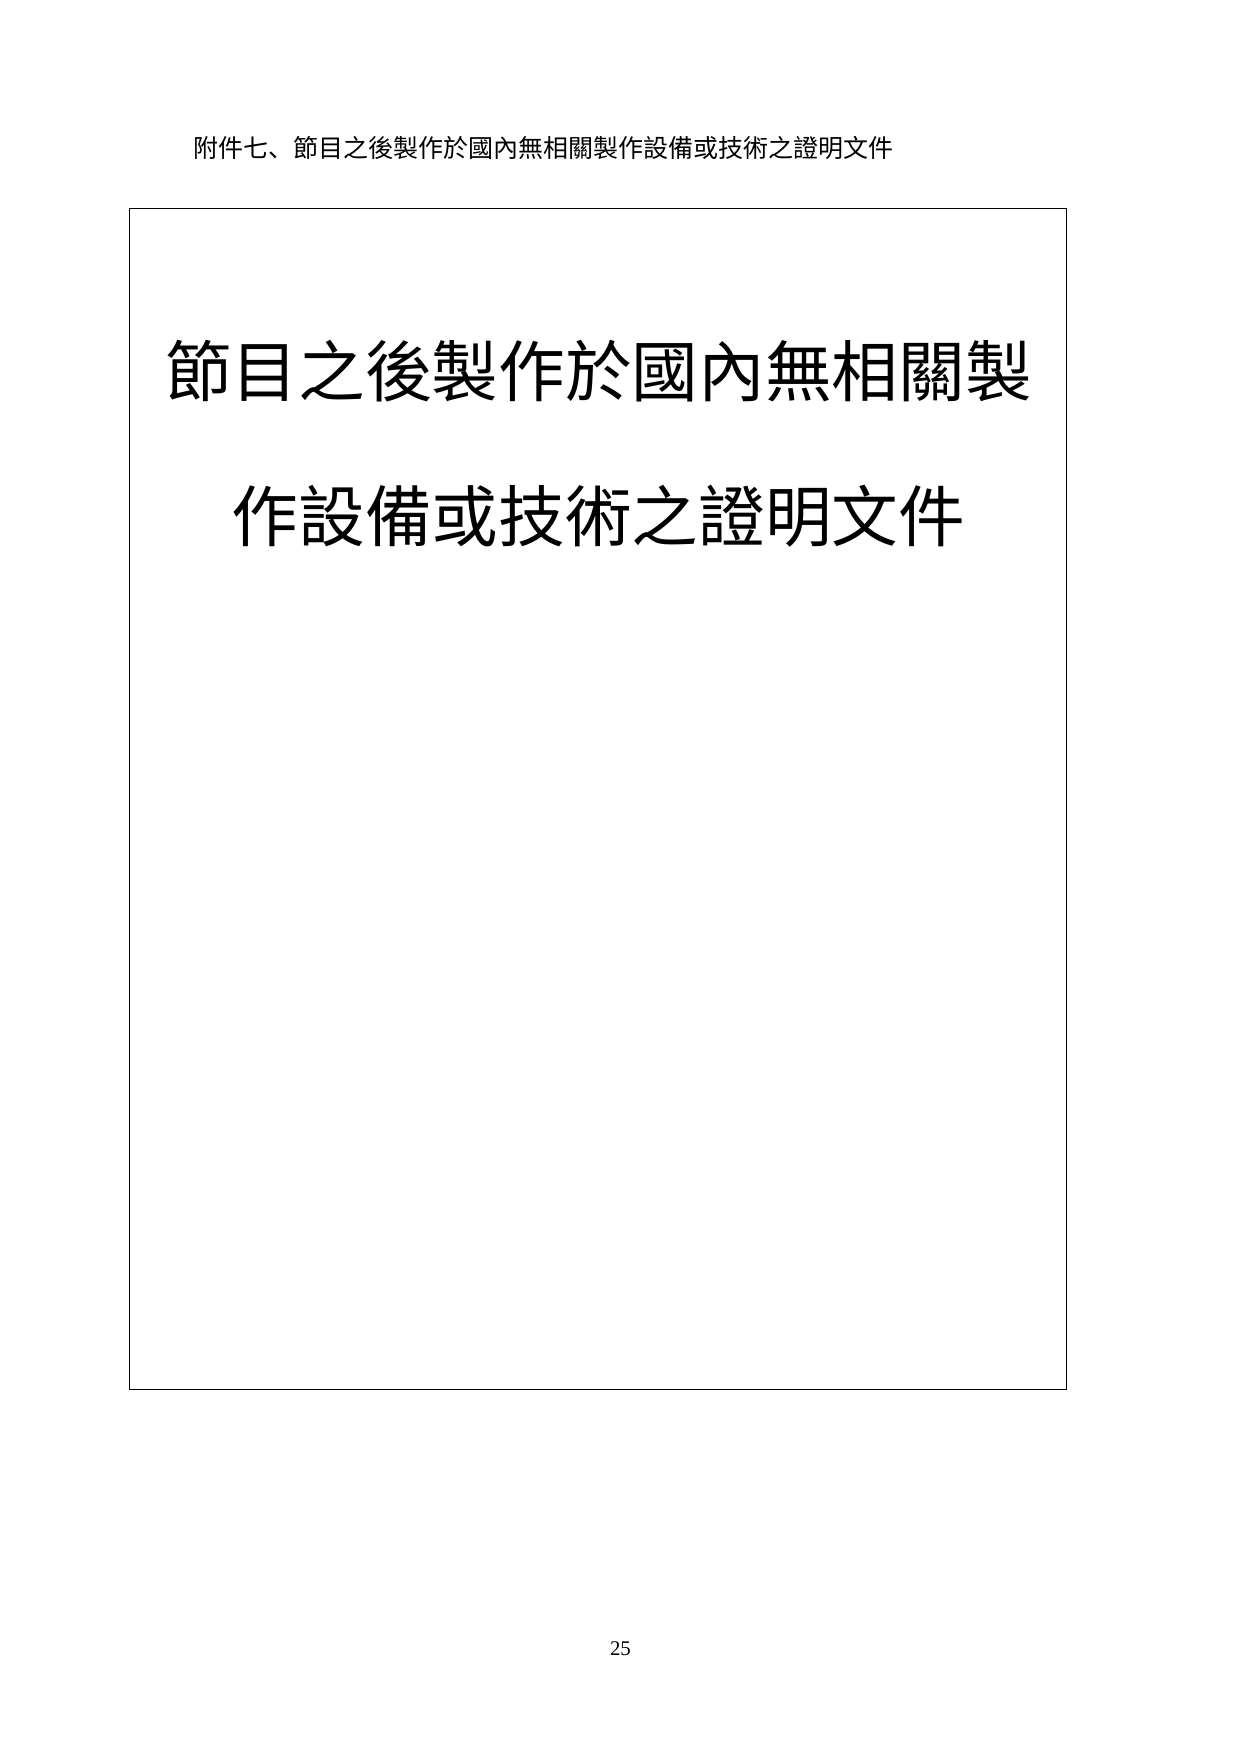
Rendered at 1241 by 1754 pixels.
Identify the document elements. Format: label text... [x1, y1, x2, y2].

text 附件七、節目之後製作於國內無相關製作設備或技術之證明文件 [193, 124, 1122, 166]
table_header 節目之後製作於國內無相關製作設備或技術之證明文件 [130, 209, 1066, 1389]
